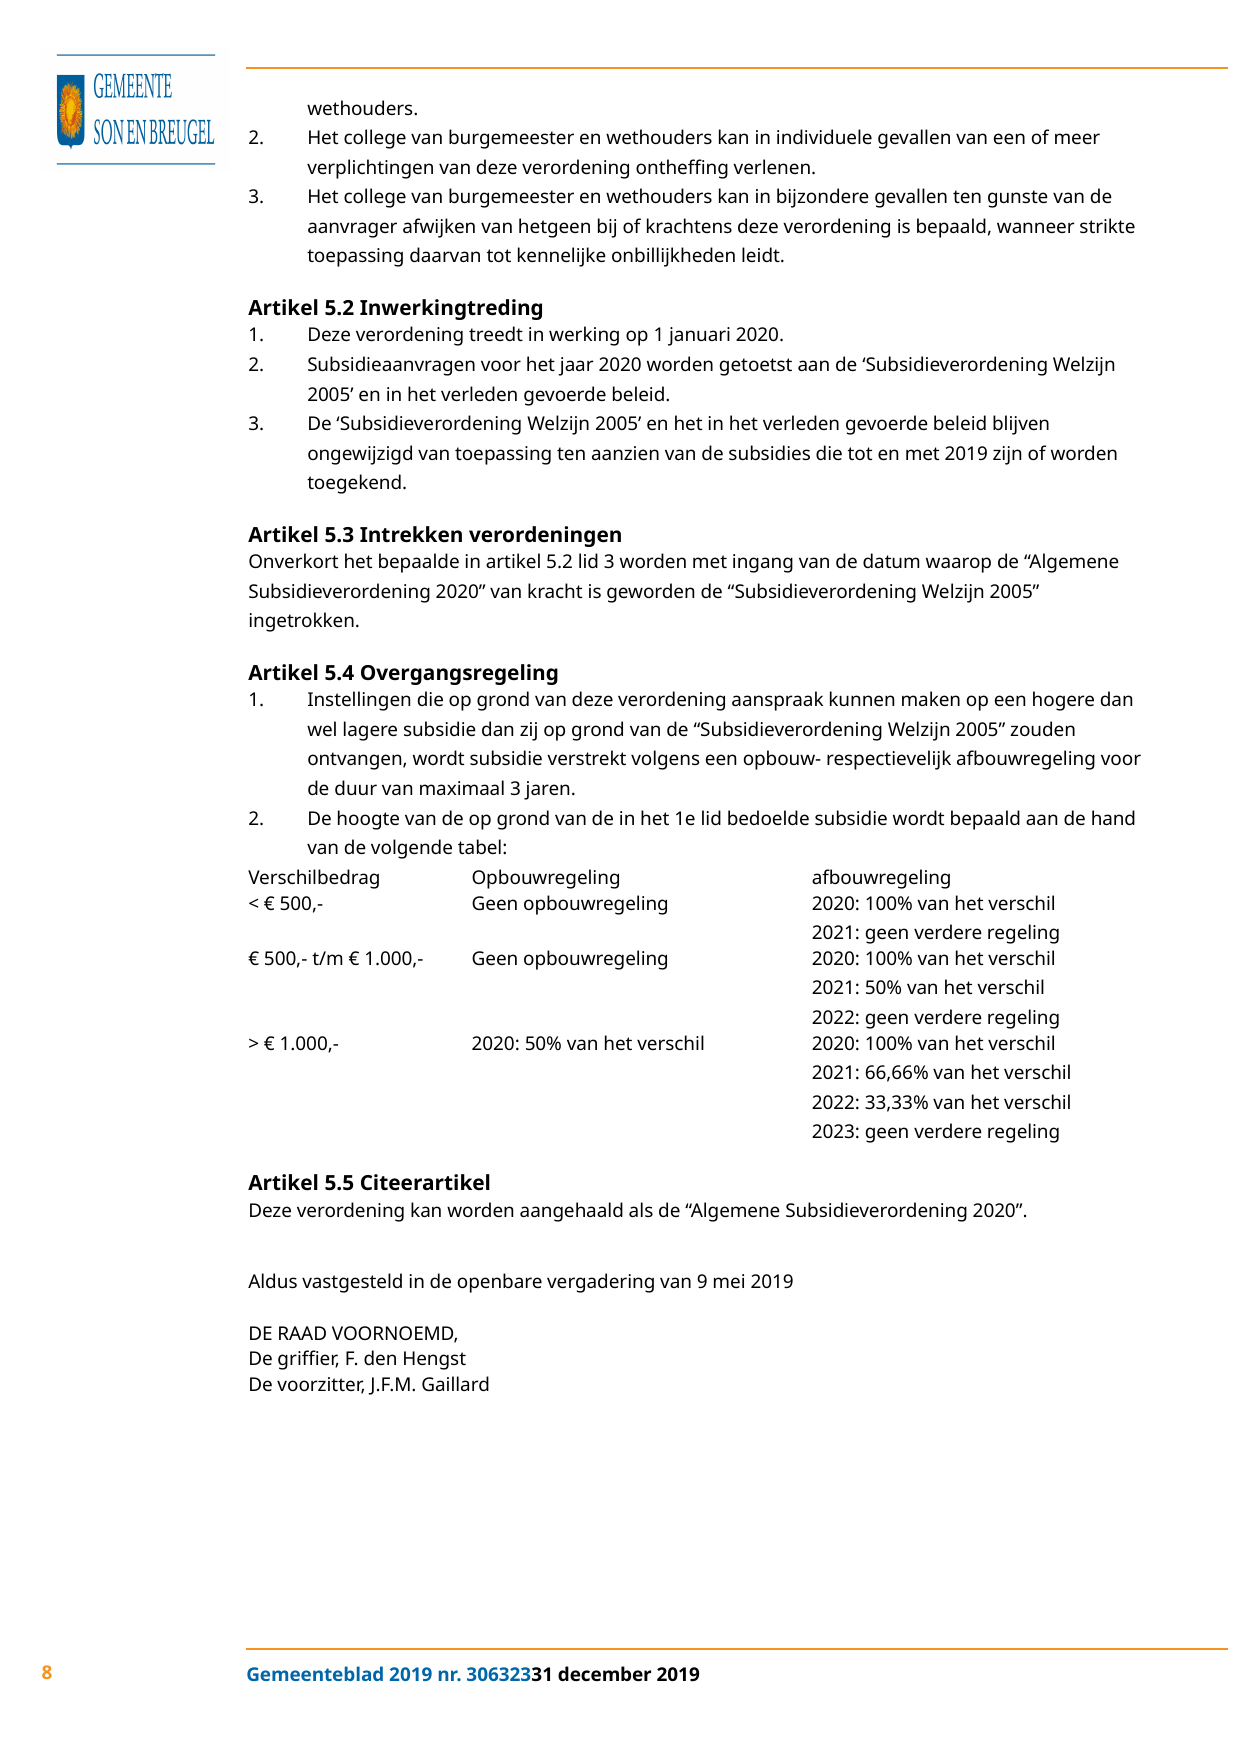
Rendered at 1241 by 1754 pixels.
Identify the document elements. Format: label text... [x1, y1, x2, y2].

text Artikel 5.3 Intrekken verordeningen [248, 520, 1152, 548]
list Subsidieaanvragen voor het jaar 2020 worden getoetst aan de ‘Subsidieverordening Welzijn 2005’ en in het verleden gevoerde beleid. [248, 351, 1152, 406]
text Onverkort het bepaalde in artikel 5.2 lid 3 worden met ingang van de datum waarop de “Algemene Subsidieverordening 2020” van kracht is geworden de “Subsidieverordening Welzijn 2005” ingetrokken. [248, 548, 1152, 633]
list De ‘Subsidieverordening Welzijn 2005’ en het in het verleden gevoerde beleid blijven ongewijzigd van toepassing ten aanzien van de subsidies die tot en met 2019 zijn of worden toegekend. [248, 410, 1152, 495]
table_cell > € 1.000,- [248, 1030, 471, 1144]
picture [41, 47, 231, 172]
table_cell € 500,- t/m € 1.000,- [248, 945, 471, 1030]
text Aldus vastgesteld in de openbare vergadering van 9 mei 2019 [248, 1268, 1152, 1294]
text De voorzitter, J.F.M. Gaillard [248, 1371, 1152, 1397]
text Deze verordening kan worden aangehaald als de “Algemene Subsidieverordening 2020”. [248, 1197, 1152, 1223]
list De hoogte van de op grond van de in het 1e lid bedoelde subsidie wordt bepaald aan de hand van de volgende tabel: [248, 805, 1152, 860]
table_cell 2020: 100% van het verschil 2021: 50% van het verschil 2022: geen verdere regeling [812, 945, 1152, 1030]
table_cell Geen opbouwregeling [471, 945, 812, 1030]
text De griffier, F. den Hengst [248, 1345, 1152, 1371]
list Deze verordening treedt in werking op 1 januari 2020. [248, 322, 1152, 347]
table_header Verschilbedrag [248, 864, 471, 890]
list wethouders. [248, 95, 1152, 121]
table_header Opbouwregeling [471, 864, 812, 890]
table_cell 2020: 50% van het verschil [471, 1030, 812, 1144]
table_cell < € 500,- [248, 890, 471, 945]
table_cell 2020: 100% van het verschil 2021: geen verdere regeling [812, 890, 1152, 945]
list Instellingen die op grond van deze verordening aanspraak kunnen maken op een hogere dan wel lagere subsidie dan zij op grond van de “Subsidieverordening Welzijn 2005” zouden ontvangen, wordt subsidie verstrekt volgens een opbouw- respectievelijk afbouwregeling voor de duur van maximaal 3 jaren. [248, 686, 1152, 801]
text Artikel 5.4 Overgangsregeling [248, 658, 1152, 686]
text DE RAAD VOORNOEMD, [248, 1320, 1152, 1345]
text Artikel 5.5 Citeerartikel [248, 1168, 1152, 1197]
table_cell Geen opbouwregeling [471, 890, 812, 945]
list Het college van burgemeester en wethouders kan in individuele gevallen van een of meer verplichtingen van deze verordening ontheffing verlenen. [248, 124, 1152, 180]
list Het college van burgemeester en wethouders kan in bijzondere gevallen ten gunste van de aanvrager afwijken van hetgeen bij of krachtens deze verordening is bepaald, wanneer strikte toepassing daarvan tot kennelijke onbillijkheden leidt. [248, 183, 1152, 268]
text Artikel 5.2 Inwerkingtreding [248, 293, 1152, 322]
table_header afbouwregeling [812, 864, 1152, 890]
table_cell 2020: 100% van het verschil 2021: 66,66% van het verschil 2022: 33,33% van het verschil 2023: geen verdere regeling [812, 1030, 1152, 1144]
